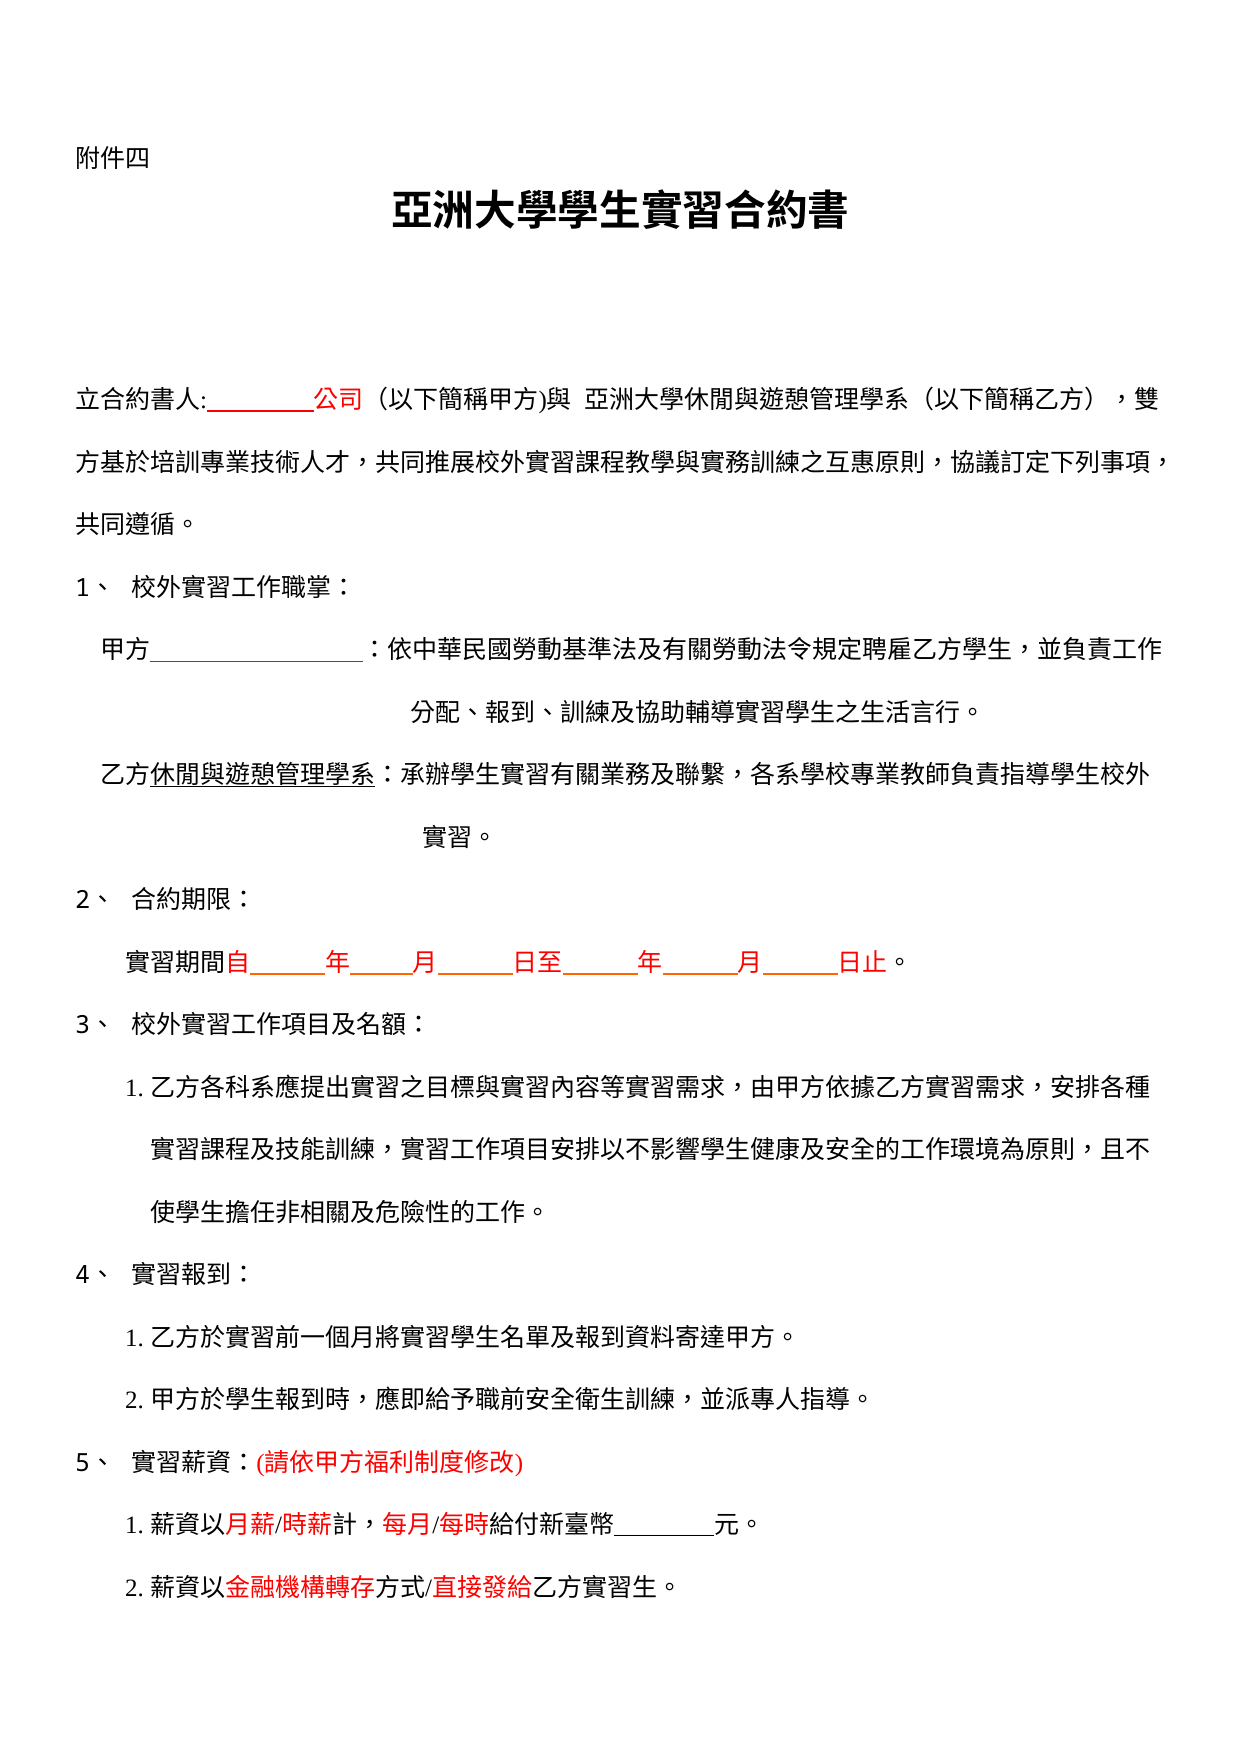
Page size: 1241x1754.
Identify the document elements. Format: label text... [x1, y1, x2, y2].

text 附件四 [75, 114, 1165, 177]
list 薪資以金融機構轉存方式/直接發給乙方實習生。 [125, 1543, 1165, 1606]
list 甲方於學生報到時，應即給予職前安全衛生訓練，並派專人指導。 [125, 1356, 1165, 1418]
list 合約期限： [75, 856, 1165, 918]
list 實習報到： [75, 1231, 1165, 1293]
text 立合約書人: 公司（以下簡稱甲方)與 亞洲大學休閒與遊憩管理學系（以下簡稱乙方），雙方基於培訓專業技術人才，共同推展校外實習課程教學與實務訓練之互惠原則，協議訂定下列事項，共同遵循。 [75, 356, 1165, 543]
list 實習薪資：(請依甲方福利制度修改) [75, 1418, 1165, 1481]
list 薪資以月薪/時薪計，每月/每時給付新臺幣＿＿＿＿元。 [125, 1481, 1165, 1543]
text 亞洲大學學生實習合約書 [75, 177, 1165, 237]
text 乙方休閒與遊憩管理學系：承辦學生實習有關業務及聯繫，各系學校專業教師負責指導學生校外實習。 [75, 731, 1165, 856]
list 校外實習工作項目及名額： [75, 981, 1165, 1043]
text 實習期間自 年 月 日至 年 月 日止。 [75, 918, 1165, 981]
text 甲方 ：依中華民國勞動基準法及有關勞動法令規定聘雇乙方學生，並負責工作分配、報到、訓練及協助輔導實習學生之生活言行。 [75, 606, 1165, 731]
list 乙方於實習前一個月將實習學生名單及報到資料寄達甲方。 [125, 1293, 1165, 1356]
list 乙方各科系應提出實習之目標與實習內容等實習需求，由甲方依據乙方實習需求，安排各種實習課程及技能訓練，實習工作項目安排以不影響學生健康及安全的工作環境為原則，且不使學生擔任非相關及危險性的工作。 [125, 1043, 1165, 1231]
list 校外實習工作職掌： [75, 543, 1165, 606]
